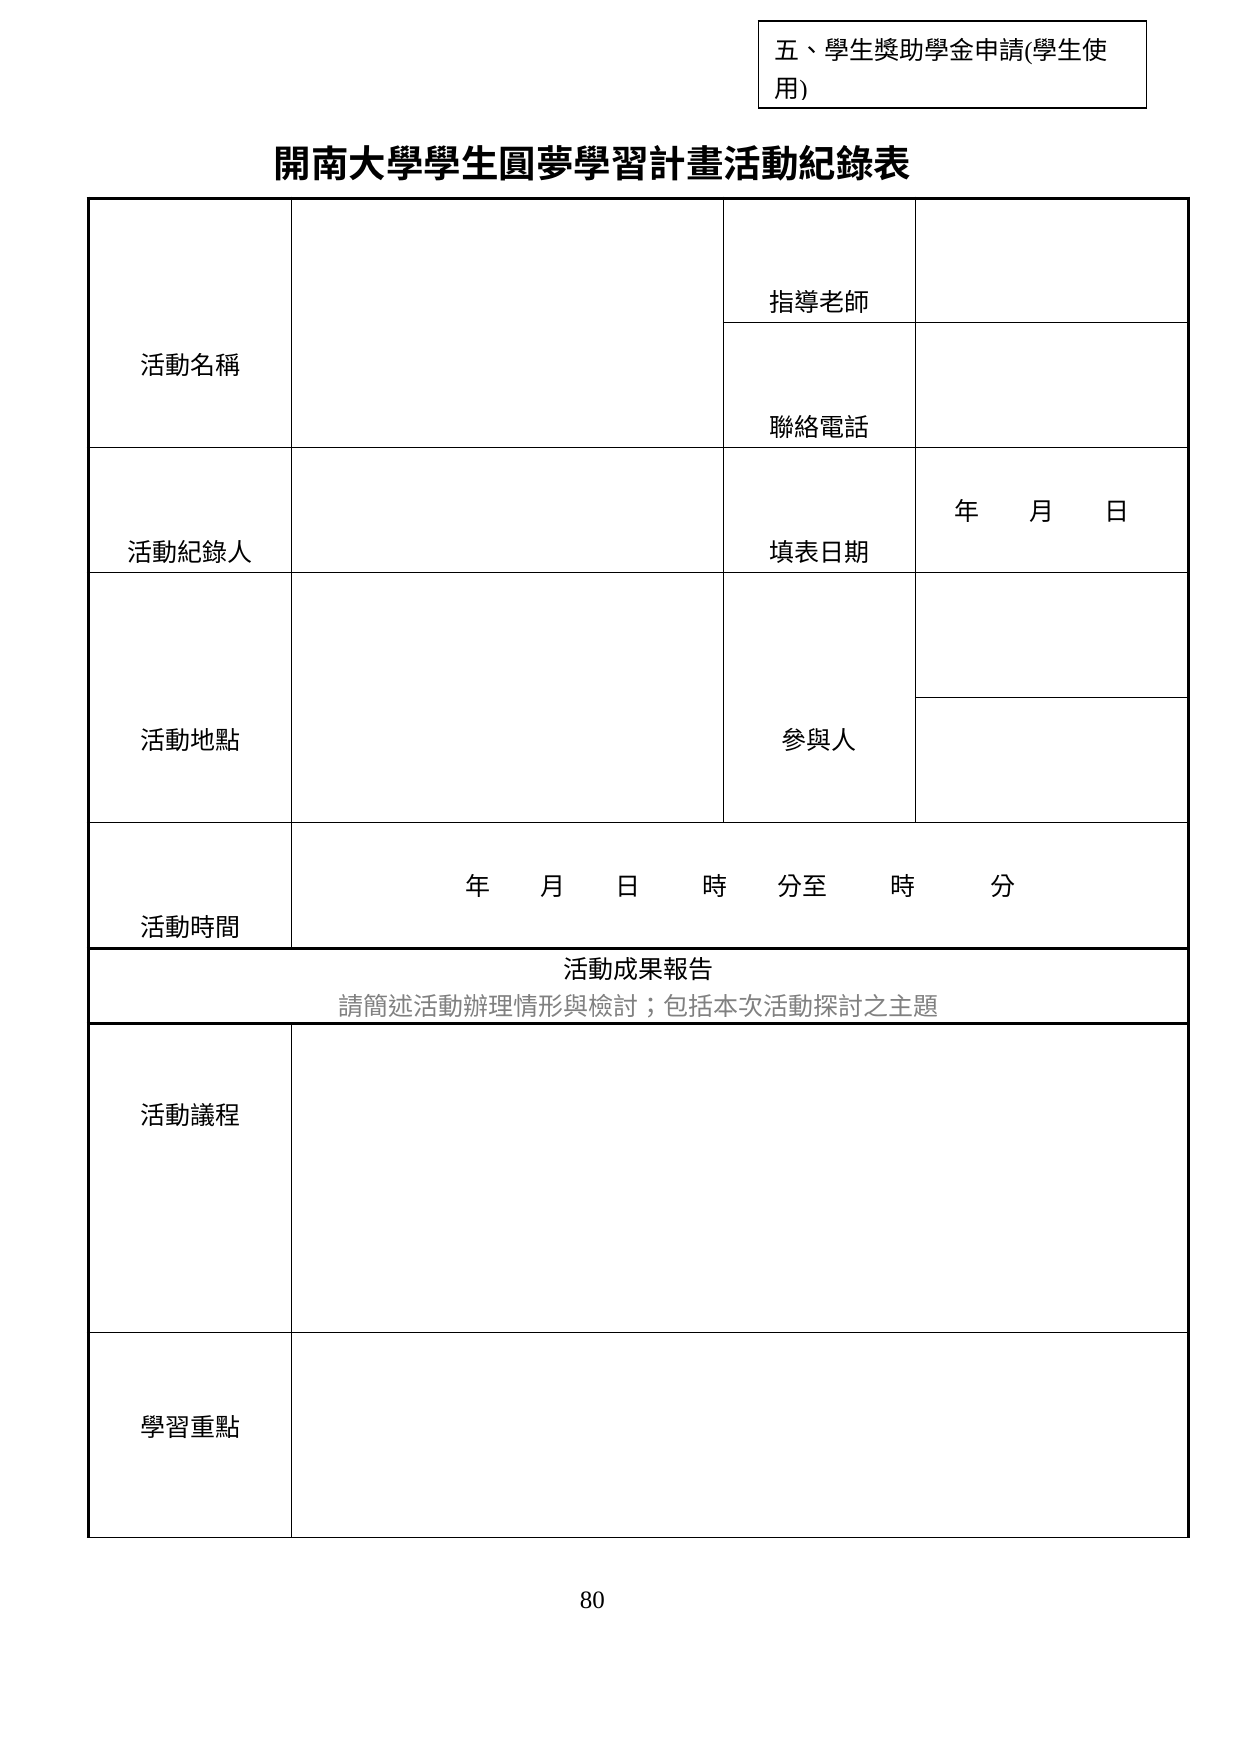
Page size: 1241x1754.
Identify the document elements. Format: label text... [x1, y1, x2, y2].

table_cell [292, 448, 723, 572]
table_cell 活動成果報告 請簡述活動辦理情形與檢討；包括本次活動探討之主題 [90, 950, 1187, 1022]
table_header 指導老師 [724, 200, 915, 322]
table_cell [916, 323, 1187, 447]
table_cell 聯絡電話 [724, 323, 915, 447]
table_cell 活動議程 [90, 1025, 291, 1332]
table_cell 學習重點 [90, 1333, 291, 1537]
table_cell [916, 573, 1187, 697]
table_cell 活動地點 [90, 573, 291, 822]
table_cell [292, 1025, 1187, 1332]
table_cell 年 月 日 [916, 448, 1187, 572]
table_header [292, 200, 723, 447]
table_cell [292, 573, 723, 822]
table_cell 年 月 日 時 分至 時 分 [292, 823, 1187, 947]
table_cell 參與人 [724, 573, 915, 822]
table_header [916, 200, 1187, 322]
table_cell 活動紀錄人 [90, 448, 291, 572]
text 開南大學學生圓夢學習計畫活動紀錄表 [77, 134, 1107, 188]
table_cell [916, 698, 1187, 822]
table_cell [292, 1333, 1187, 1537]
table_cell 活動時間 [90, 823, 291, 947]
table_cell 填表日期 [724, 448, 915, 572]
table_header 活動名稱 [90, 200, 291, 447]
